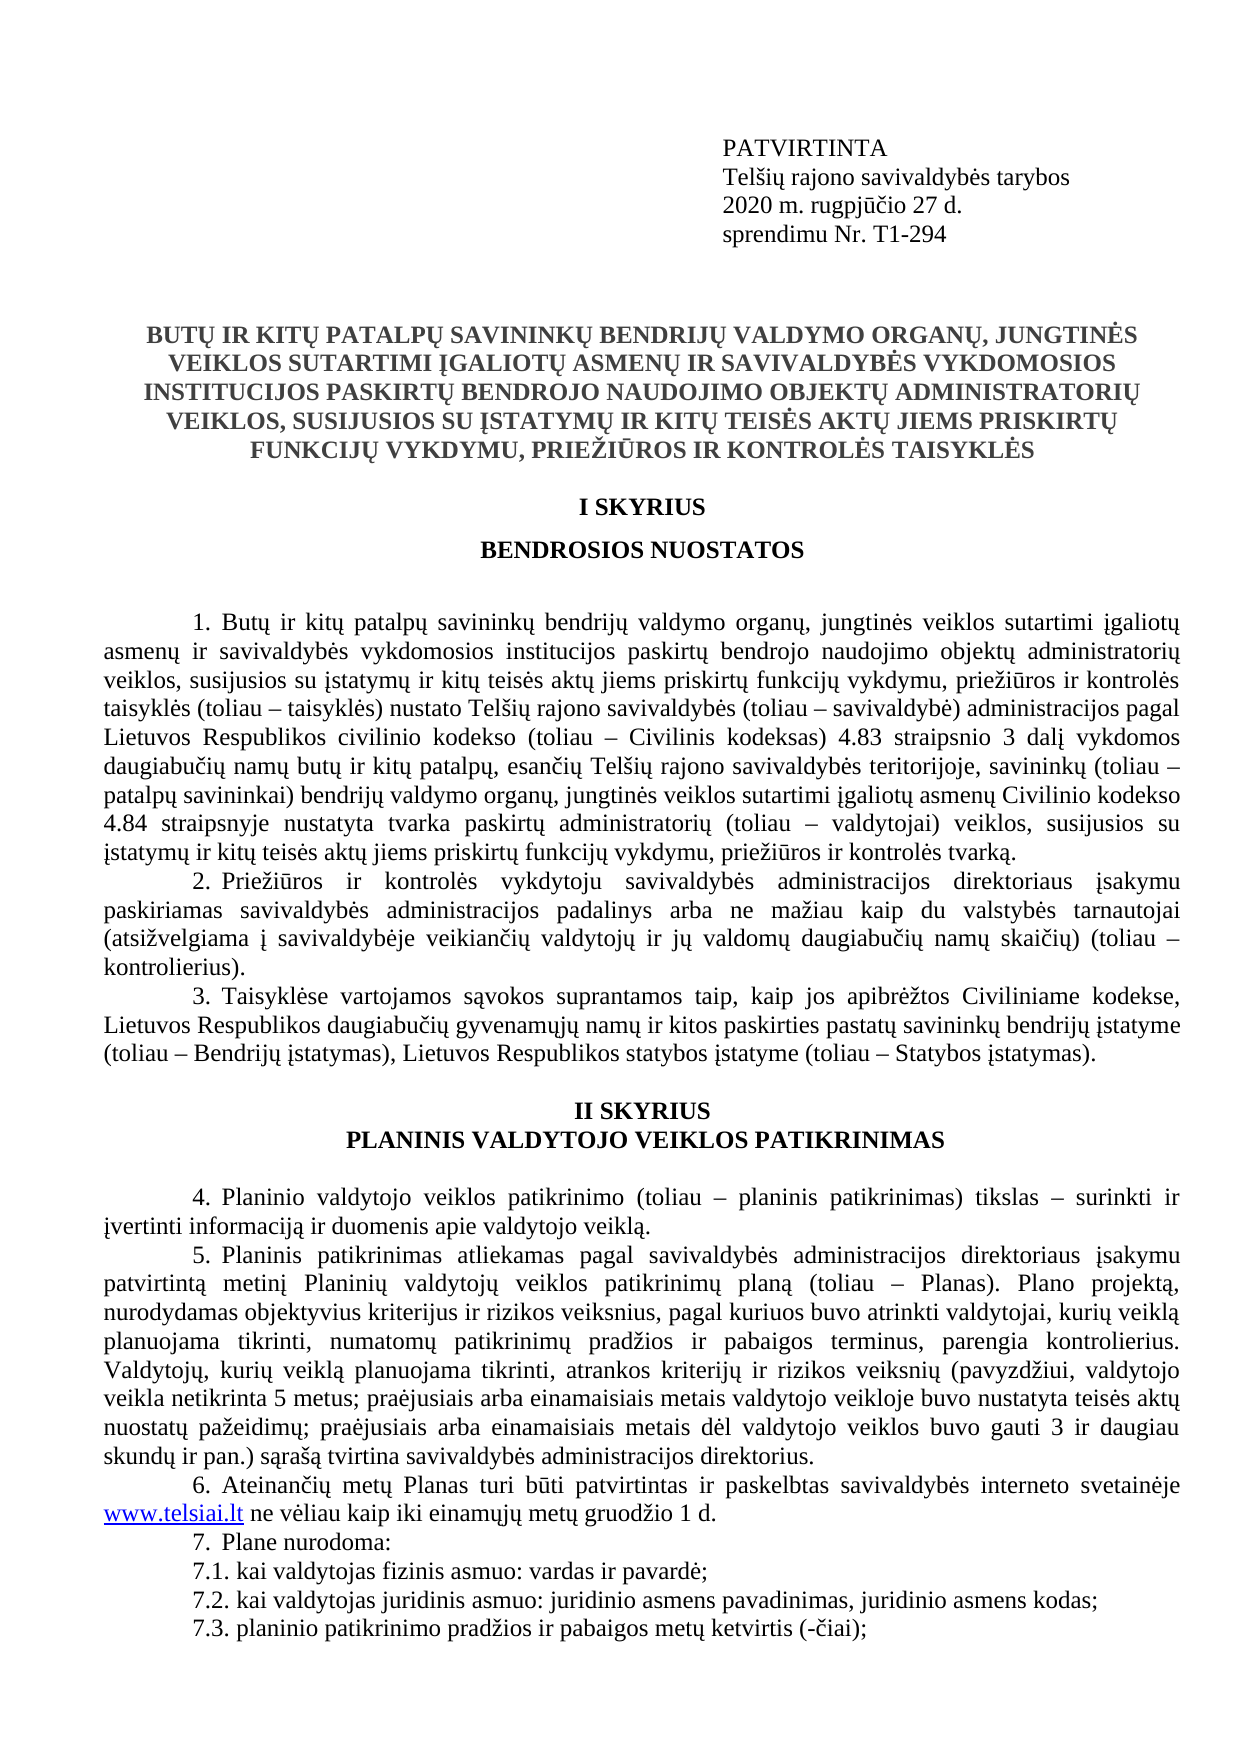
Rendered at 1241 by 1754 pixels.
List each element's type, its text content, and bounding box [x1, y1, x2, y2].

text 7.3. planinio patikrinimo pradžios ir pabaigos metų ketvirtis (-čiai); [103, 1613, 1181, 1642]
text 7. Plane nurodoma: [103, 1527, 1181, 1556]
text PLANINIS VALDYTOJO VEIKLOS PATIKRINIMAS [103, 1125, 1181, 1153]
text 5. Planinis patikrinimas atliekamas pagal savivaldybės administracijos direktoriaus įsakymu patvirtintą metinį Planinių valdytojų veiklos patikrinimų planą (toliau – Planas). Plano projektą, nurodydamas objektyvius kriterijus ir rizikos veiksnius, pagal kuriuos buvo atrinkti valdytojai, kurių veiklą planuojama tikrinti, numatomų patikrinimų pradžios ir pabaigos terminus, parengia kontrolierius. Valdytojų, kurių veiklą planuojama tikrinti, atrankos kriterijų ir rizikos veiksnių (pavyzdžiui, valdytojo veikla netikrinta 5 metus; praėjusiais arba einamaisiais metais valdytojo veikloje buvo nustatyta teisės aktų nuostatų pažeidimų; praėjusiais arba einamaisiais metais dėl valdytojo veiklos buvo gauti 3 ir daugiau skundų ir pan.) sąrašą tvirtina savivaldybės administracijos direktorius. [103, 1240, 1181, 1470]
text 7.2. kai valdytojas juridinis asmuo: juridinio asmens pavadinimas, juridinio asmens kodas; [103, 1585, 1181, 1613]
text BENDROSIOS NUOSTATOS [103, 535, 1181, 564]
text 2. Priežiūros ir kontrolės vykdytoju savivaldybės administracijos direktoriaus įsakymu paskiriamas savivaldybės administracijos padalinys arba ne mažiau kaip du valstybės tarnautojai (atsižvelgiama į savivaldybėje veikiančių valdytojų ir jų valdomų daugiabučių namų skaičių) (toliau – kontrolierius). [103, 866, 1181, 981]
text 1. Butų ir kitų patalpų savininkų bendrijų valdymo organų, jungtinės veiklos sutartimi įgaliotų asmenų ir savivaldybės vykdomosios institucijos paskirtų bendrojo naudojimo objektų administratorių veiklos, susijusios su įstatymų ir kitų teisės aktų jiems priskirtų funkcijų vykdymu, priežiūros ir kontrolės taisyklės (toliau – taisyklės) nustato Telšių rajono savivaldybės (toliau – savivaldybė) administracijos pagal Lietuvos Respublikos civilinio kodekso (toliau – Civilinis kodeksas) 4.83 straipsnio 3 dalį vykdomos daugiabučių namų butų ir kitų patalpų, esančių Telšių rajono savivaldybės teritorijoje, savininkų (toliau – patalpų savininkai) bendrijų valdymo organų, jungtinės veiklos sutartimi įgaliotų asmenų Civilinio kodekso 4.84 straipsnyje nustatyta tvarka paskirtų administratorių (toliau – valdytojai) veiklos, susijusios su įstatymų ir kitų teisės aktų jiems priskirtų funkcijų vykdymu, priežiūros ir kontrolės tvarką. [103, 607, 1181, 866]
text II SKYRIUS [103, 1096, 1181, 1125]
text 6. Ateinančių metų Planas turi būti patvirtintas ir paskelbtas savivaldybės interneto svetainėje www.telsiai.lt ne vėliau kaip iki einamųjų metų gruodžio 1 d. [103, 1470, 1181, 1527]
text 3. Taisyklėse vartojamos sąvokos suprantamos taip, kaip jos apibrėžtos Civiliniame kodekse, Lietuvos Respublikos daugiabučių gyvenamųjų namų ir kitos paskirties pastatų savininkų bendrijų įstatyme (toliau – Bendrijų įstatymas), Lietuvos Respublikos statybos įstatyme (toliau – Statybos įstatymas). [103, 981, 1181, 1067]
text 4. Planinio valdytojo veiklos patikrinimo (toliau – planinis patikrinimas) tikslas – surinkti ir įvertinti informaciją ir duomenis apie valdytojo veiklą. [103, 1182, 1181, 1240]
text I SKYRIUS [103, 492, 1181, 521]
text PATVIRTINTA [722, 133, 1181, 162]
text 7.1. kai valdytojas fizinis asmuo: vardas ir pavardė; [103, 1556, 1181, 1585]
text sprendimu Nr. T1-294 [722, 219, 1181, 248]
text BUTŲ IR KITŲ PATALPŲ SAVININKŲ BENDRIJŲ VALDYMO ORGANŲ, JUNGTINĖS VEIKLOS SUTARTIMI ĮGALIOTŲ ASMENŲ IR SAVIVALDYBĖS VYKDOMOSIOS INSTITUCIJOS PASKIRTŲ BENDROJO NAUDOJIMO OBJEKTŲ ADMINISTRATORIŲ VEIKLOS, SUSIJUSIOS SU ĮSTATYMŲ IR KITŲ TEISĖS AKTŲ JIEMS PRISKIRTŲ FUNKCIJŲ VYKDYMU, PRIEŽIŪROS IR KONTROLĖS TAISYKLĖS [103, 320, 1181, 463]
text Telšių rajono savivaldybės tarybos [722, 162, 1181, 190]
text 2020 m. rugpjūčio 27 d. [722, 190, 1181, 219]
